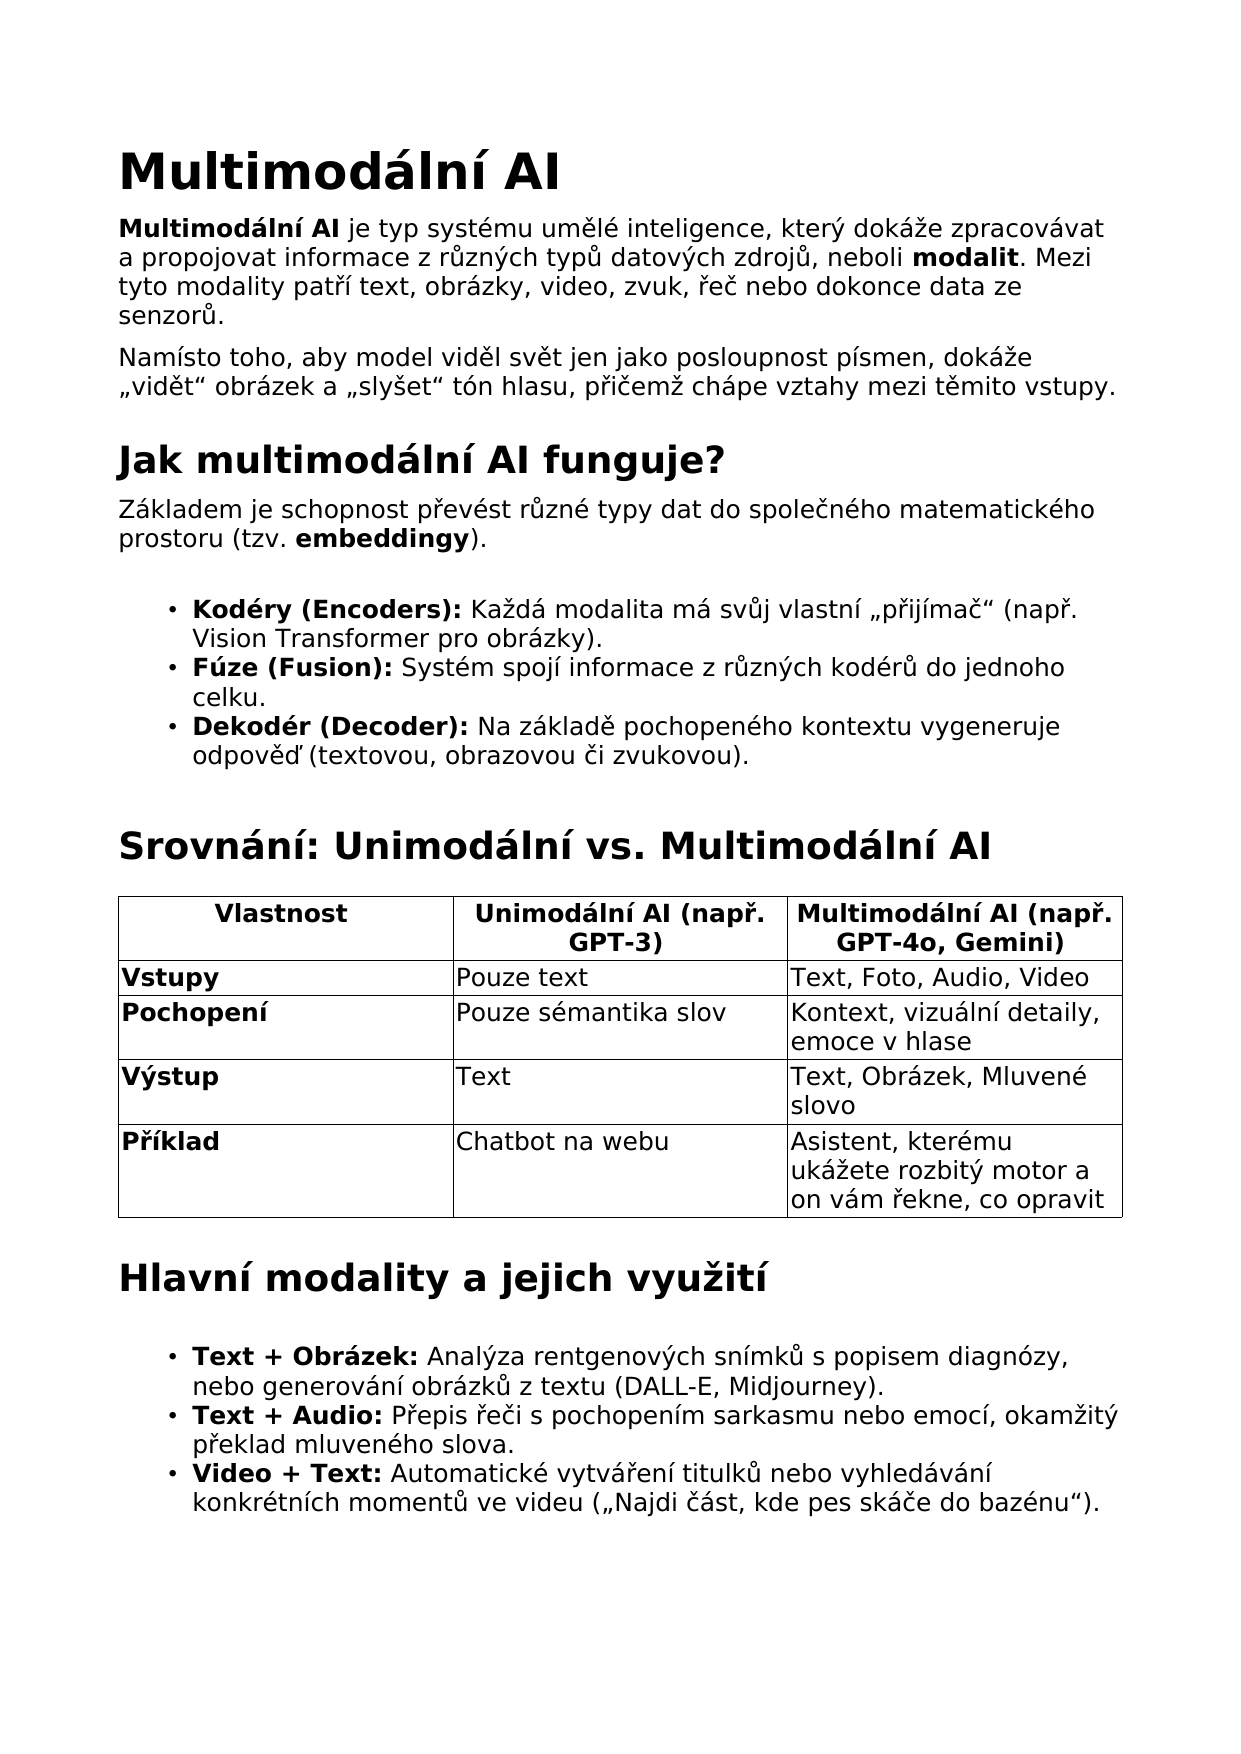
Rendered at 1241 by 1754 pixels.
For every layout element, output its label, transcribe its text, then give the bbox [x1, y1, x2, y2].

table_header Unimodální AI (např. GPT-3) [454, 897, 787, 960]
text Základem je schopnost převést různé typy dat do společného matematického prostoru (tzv. embeddingy). [118, 495, 1122, 553]
text Namísto toho, aby model viděl svět jen jako posloupnost písmen, dokáže „vidět“ obrázek a „slyšet“ tón hlasu, přičemž chápe vztahy mezi těmito vstupy. [118, 343, 1122, 401]
table_cell Pouze sémantika slov [454, 996, 787, 1059]
list Text + Obrázek: Analýza rentgenových snímků s popisem diagnózy, nebo generování obrázků z textu (DALL-E, Midjourney). [177, 1343, 1122, 1401]
subtitle Multimodální AI [118, 143, 1122, 201]
text Multimodální AI je typ systému umělé inteligence, který dokáže zpracovávat a propojovat informace z různých typů datových zdrojů, neboli modalit. Mezi tyto modality patří text, obrázky, video, zvuk, řeč nebo dokonce data ze senzorů. [118, 214, 1122, 331]
list Text + Audio: Přepis řeči s pochopením sarkasmu nebo emocí, okamžitý překlad mluveného slova. [177, 1401, 1122, 1459]
table_cell Výstup [119, 1060, 453, 1124]
subtitle Hlavní modality a jejich využití [118, 1257, 1122, 1301]
table_cell Vstupy [119, 961, 453, 995]
table_cell Text, Obrázek, Mluvené slovo [788, 1060, 1122, 1124]
table_header Multimodální AI (např. GPT-4o, Gemini) [788, 897, 1122, 960]
table_cell Text [454, 1060, 787, 1124]
table_cell Pochopení [119, 996, 453, 1059]
list Dekodér (Decoder): Na základě pochopeného kontextu vygeneruje odpověď (textovou, obrazovou či zvukovou). [177, 712, 1122, 770]
table_cell Text, Foto, Audio, Video [788, 961, 1122, 995]
subtitle Srovnání: Unimodální vs. Multimodální AI [118, 825, 1122, 868]
table_cell Chatbot na webu [454, 1125, 787, 1217]
table_cell Příklad [119, 1125, 453, 1217]
table_header Vlastnost [119, 897, 453, 960]
list Video + Text: Automatické vytváření titulků nebo vyhledávání konkrétních momentů ve videu („Najdi část, kde pes skáče do bazénu“). [177, 1459, 1122, 1518]
list Fúze (Fusion): Systém spojí informace z různých kodérů do jednoho celku. [177, 654, 1122, 712]
table_cell Asistent, kterému ukážete rozbitý motor a on vám řekne, co opravit [788, 1125, 1122, 1217]
list Kodéry (Encoders): Každá modalita má svůj vlastní „přijímač“ (např. Vision Transformer pro obrázky). [177, 595, 1122, 654]
subtitle Jak multimodální AI funguje? [118, 439, 1122, 482]
table_cell Pouze text [454, 961, 787, 995]
table_cell Kontext, vizuální detaily, emoce v hlase [788, 996, 1122, 1059]
